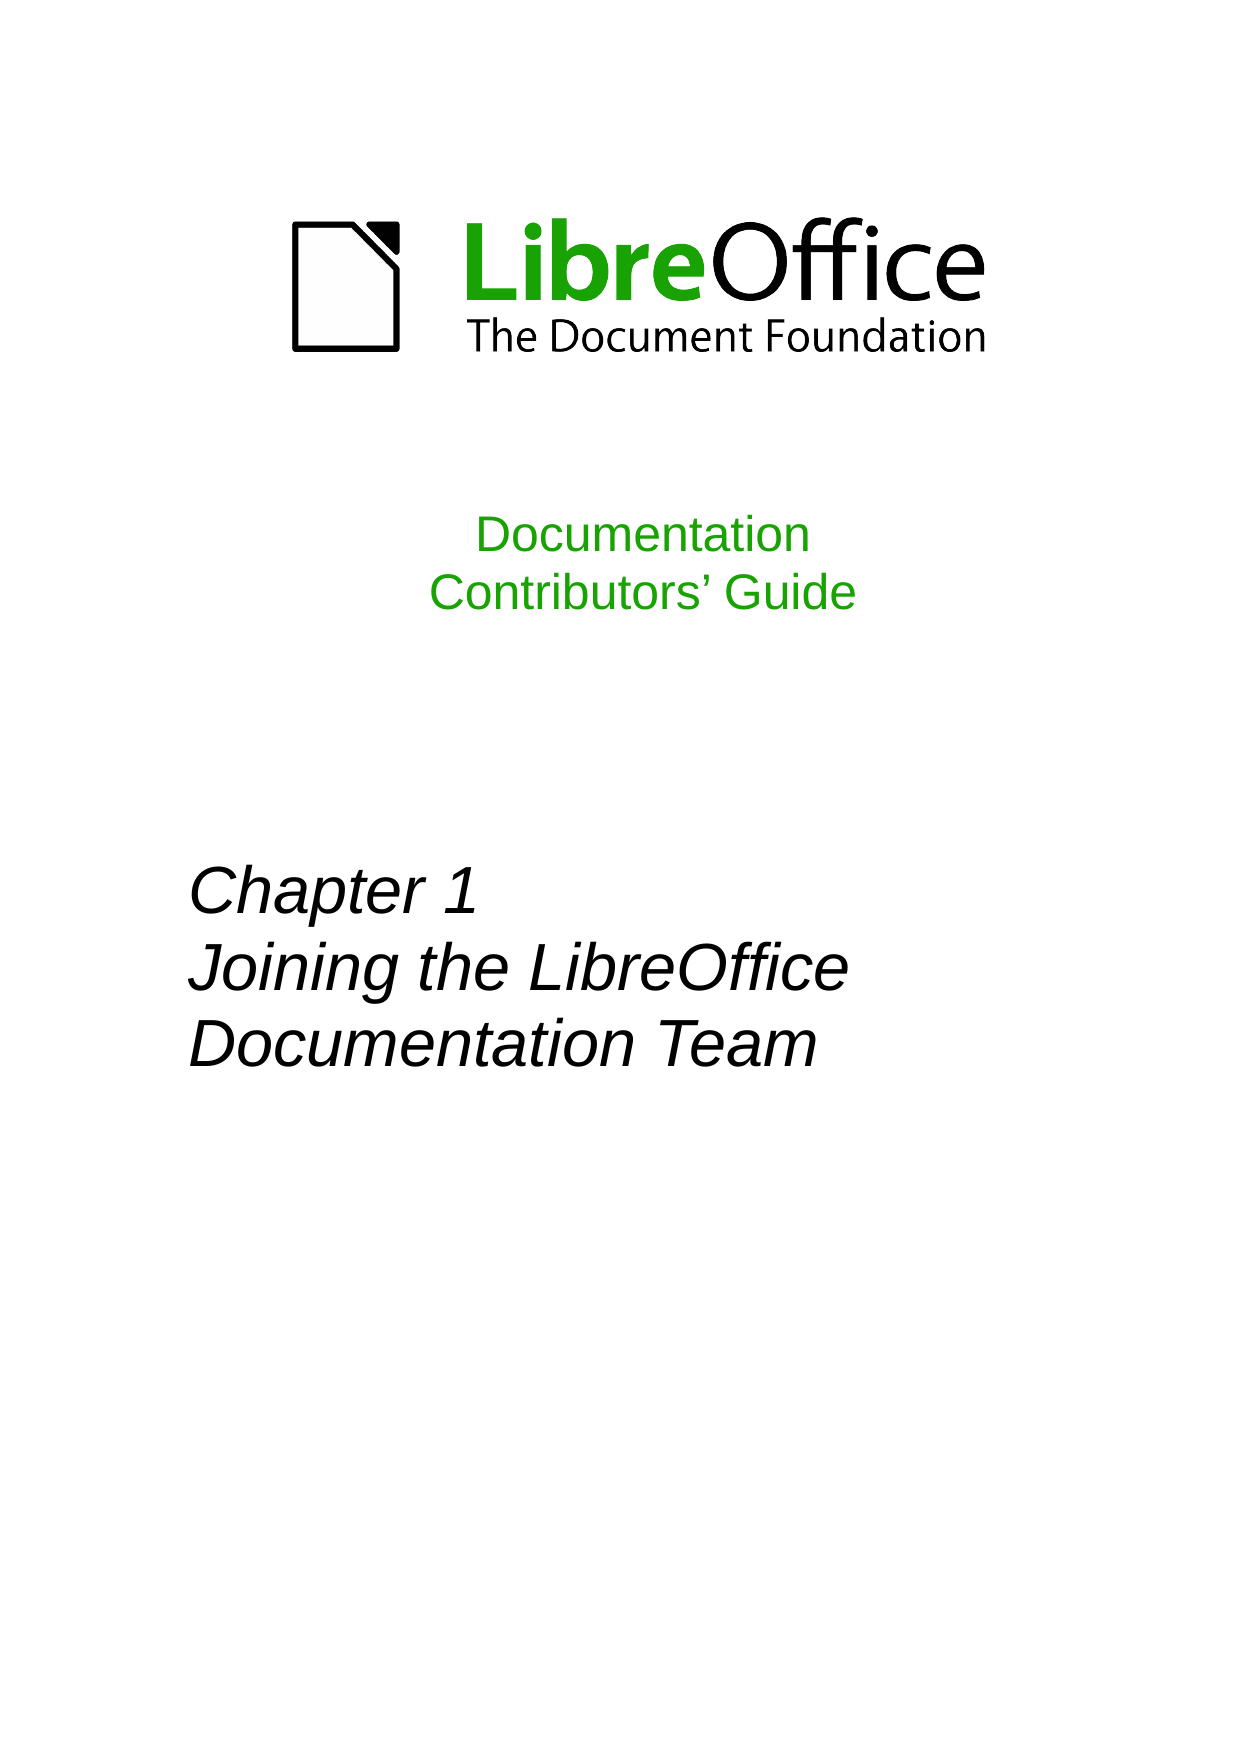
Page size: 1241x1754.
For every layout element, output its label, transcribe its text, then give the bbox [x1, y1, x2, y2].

picture [250, 186, 1035, 387]
title Chapter 1 Joining the LibreOffice Documentation Team [188, 851, 1098, 1081]
text Documentation Contributors’ Guide [188, 505, 1098, 620]
